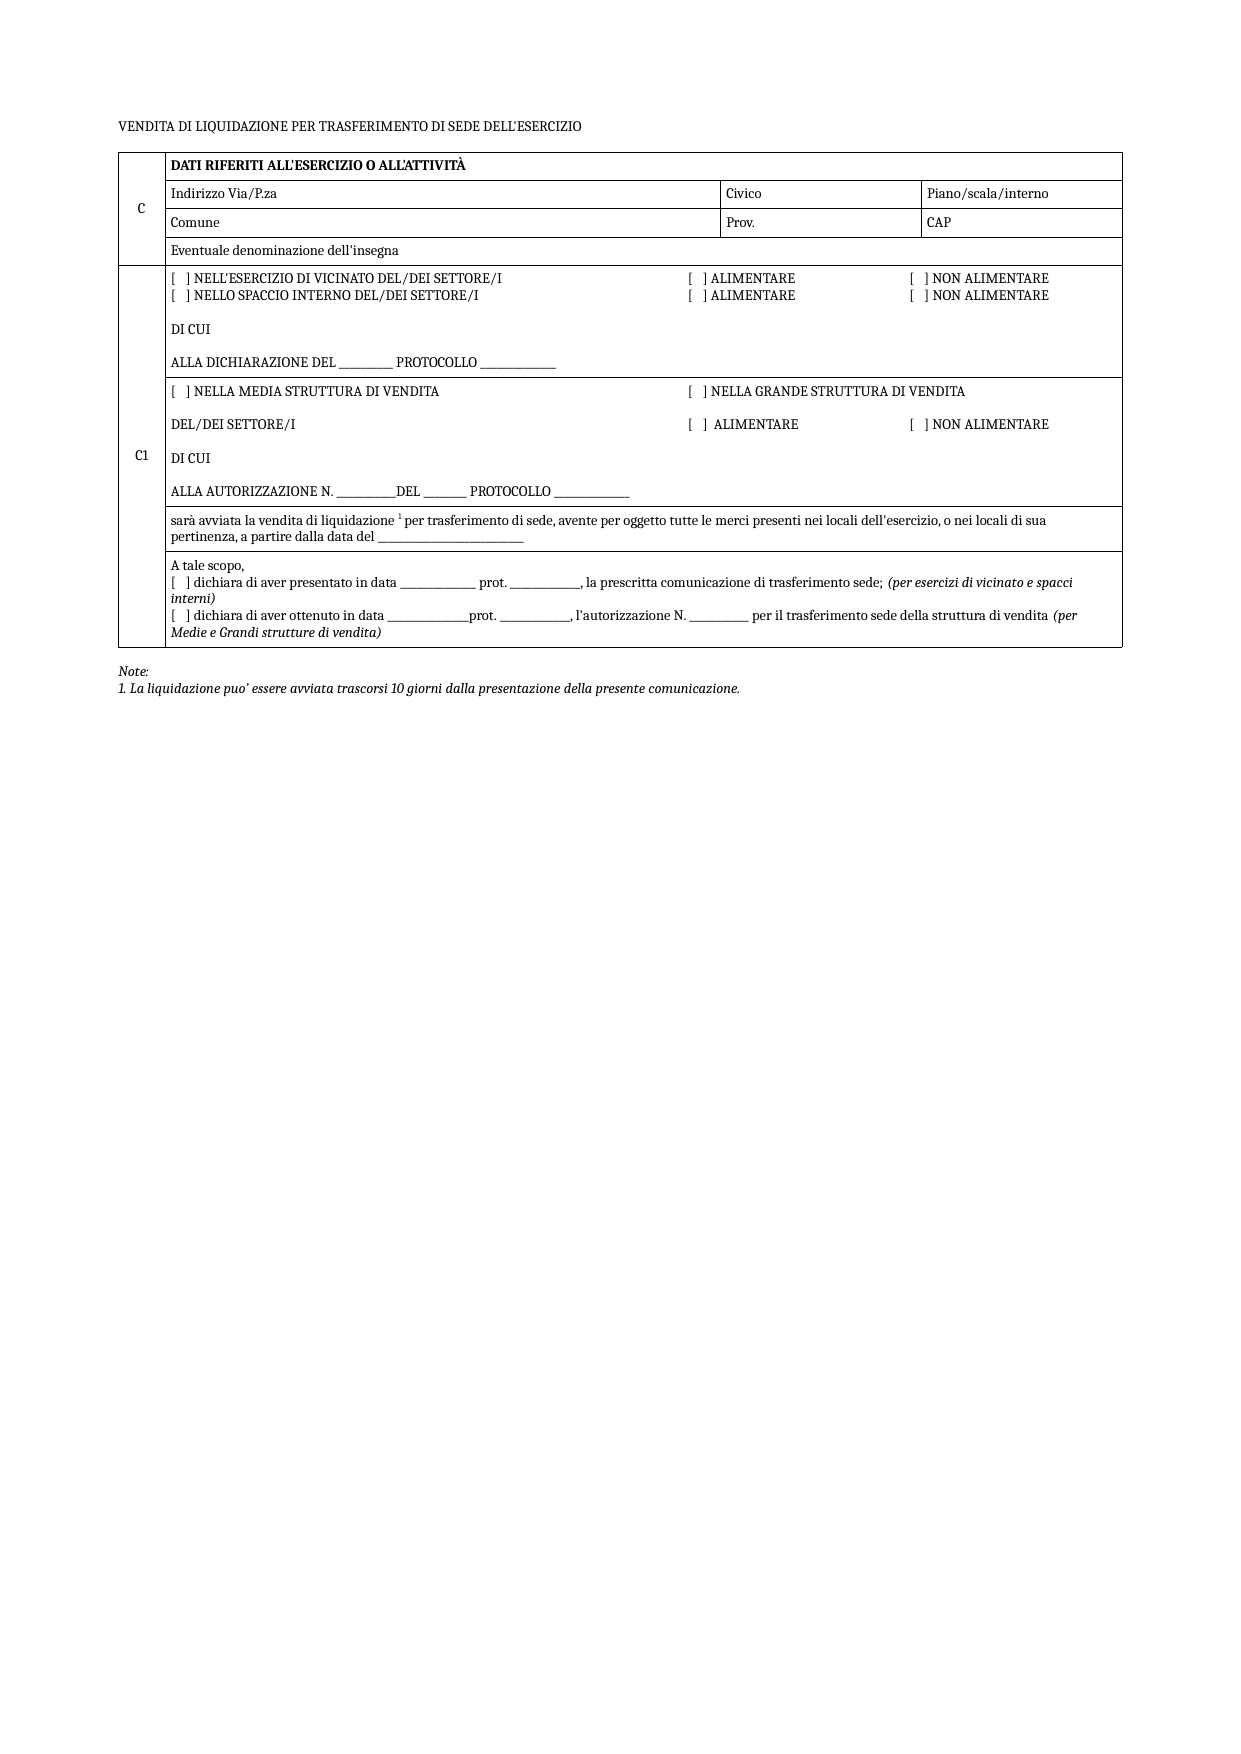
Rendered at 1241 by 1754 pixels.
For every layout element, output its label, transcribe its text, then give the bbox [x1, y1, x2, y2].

table_cell [ ] NELLA MEDIA STRUTTURA DI VENDITA [ ] NELLA GRANDE STRUTTURA DI VENDITA DEL/DEI SETTORE/I [ ] ALIMENTARE [ ] NON ALIMENTARE DI CUI ALLA AUTORIZZAZIONE N. ___________DEL ________ PROTOCOLLO ______________ [166, 378, 1122, 506]
text VENDITA DI LIQUIDAZIONE PER TRASFERIMENTO DI SEDE DELL'ESERCIZIO [118, 118, 1122, 135]
table_cell Eventuale denominazione dell'insegna [166, 238, 1122, 265]
table_header DATI RIFERITI ALL'ESERCIZIO O ALL'ATTIVITÀ [166, 153, 1122, 180]
table_cell C1 [119, 266, 165, 647]
table_cell Prov. [721, 209, 921, 237]
table_cell Indirizzo Via/P.za [166, 181, 720, 208]
table_cell [ ] NELL'ESERCIZIO DI VICINATO DEL/DEI SETTORE/I [ ] ALIMENTARE [ ] NON ALIMENTARE [ ] NELLO SPACCIO INTERNO DEL/DEI SETTORE/I [ ] ALIMENTARE [ ] NON ALIMENTARE DI CUI ALLA DICHIARAZIONE DEL __________ PROTOCOLLO ______________ [166, 266, 1122, 377]
table_cell CAP [922, 209, 1122, 237]
table_cell Civico [721, 181, 921, 208]
table_cell sarà avviata la vendita di liquidazione 1 per trasferimento di sede, avente per oggetto tutte le merci presenti nei locali dell'esercizio, o nei locali di sua pertinenza, a partire dalla data del ___________________________ [166, 507, 1122, 551]
table_cell Comune [166, 209, 720, 237]
text 1. La liquidazione puo’ essere avviata trascorsi 10 giorni dalla presentazione della presente comunicazione. [118, 680, 1122, 697]
table_header C [119, 153, 165, 265]
table_cell A tale scopo, [ ] dichiara di aver presentato in data ______________ prot. _____________, la prescritta comunicazione di trasferimento sede; (per esercizi di vicinato e spacci interni) [ ] dichiara di aver ottenuto in data _______________prot. _____________, l'autorizzazione N. ___________ per il trasferimento sede della struttura di vendita (per Medie e Grandi strutture di vendita) [166, 552, 1122, 647]
text Note: [118, 663, 1122, 680]
table_cell Piano/scala/interno [922, 181, 1122, 208]
